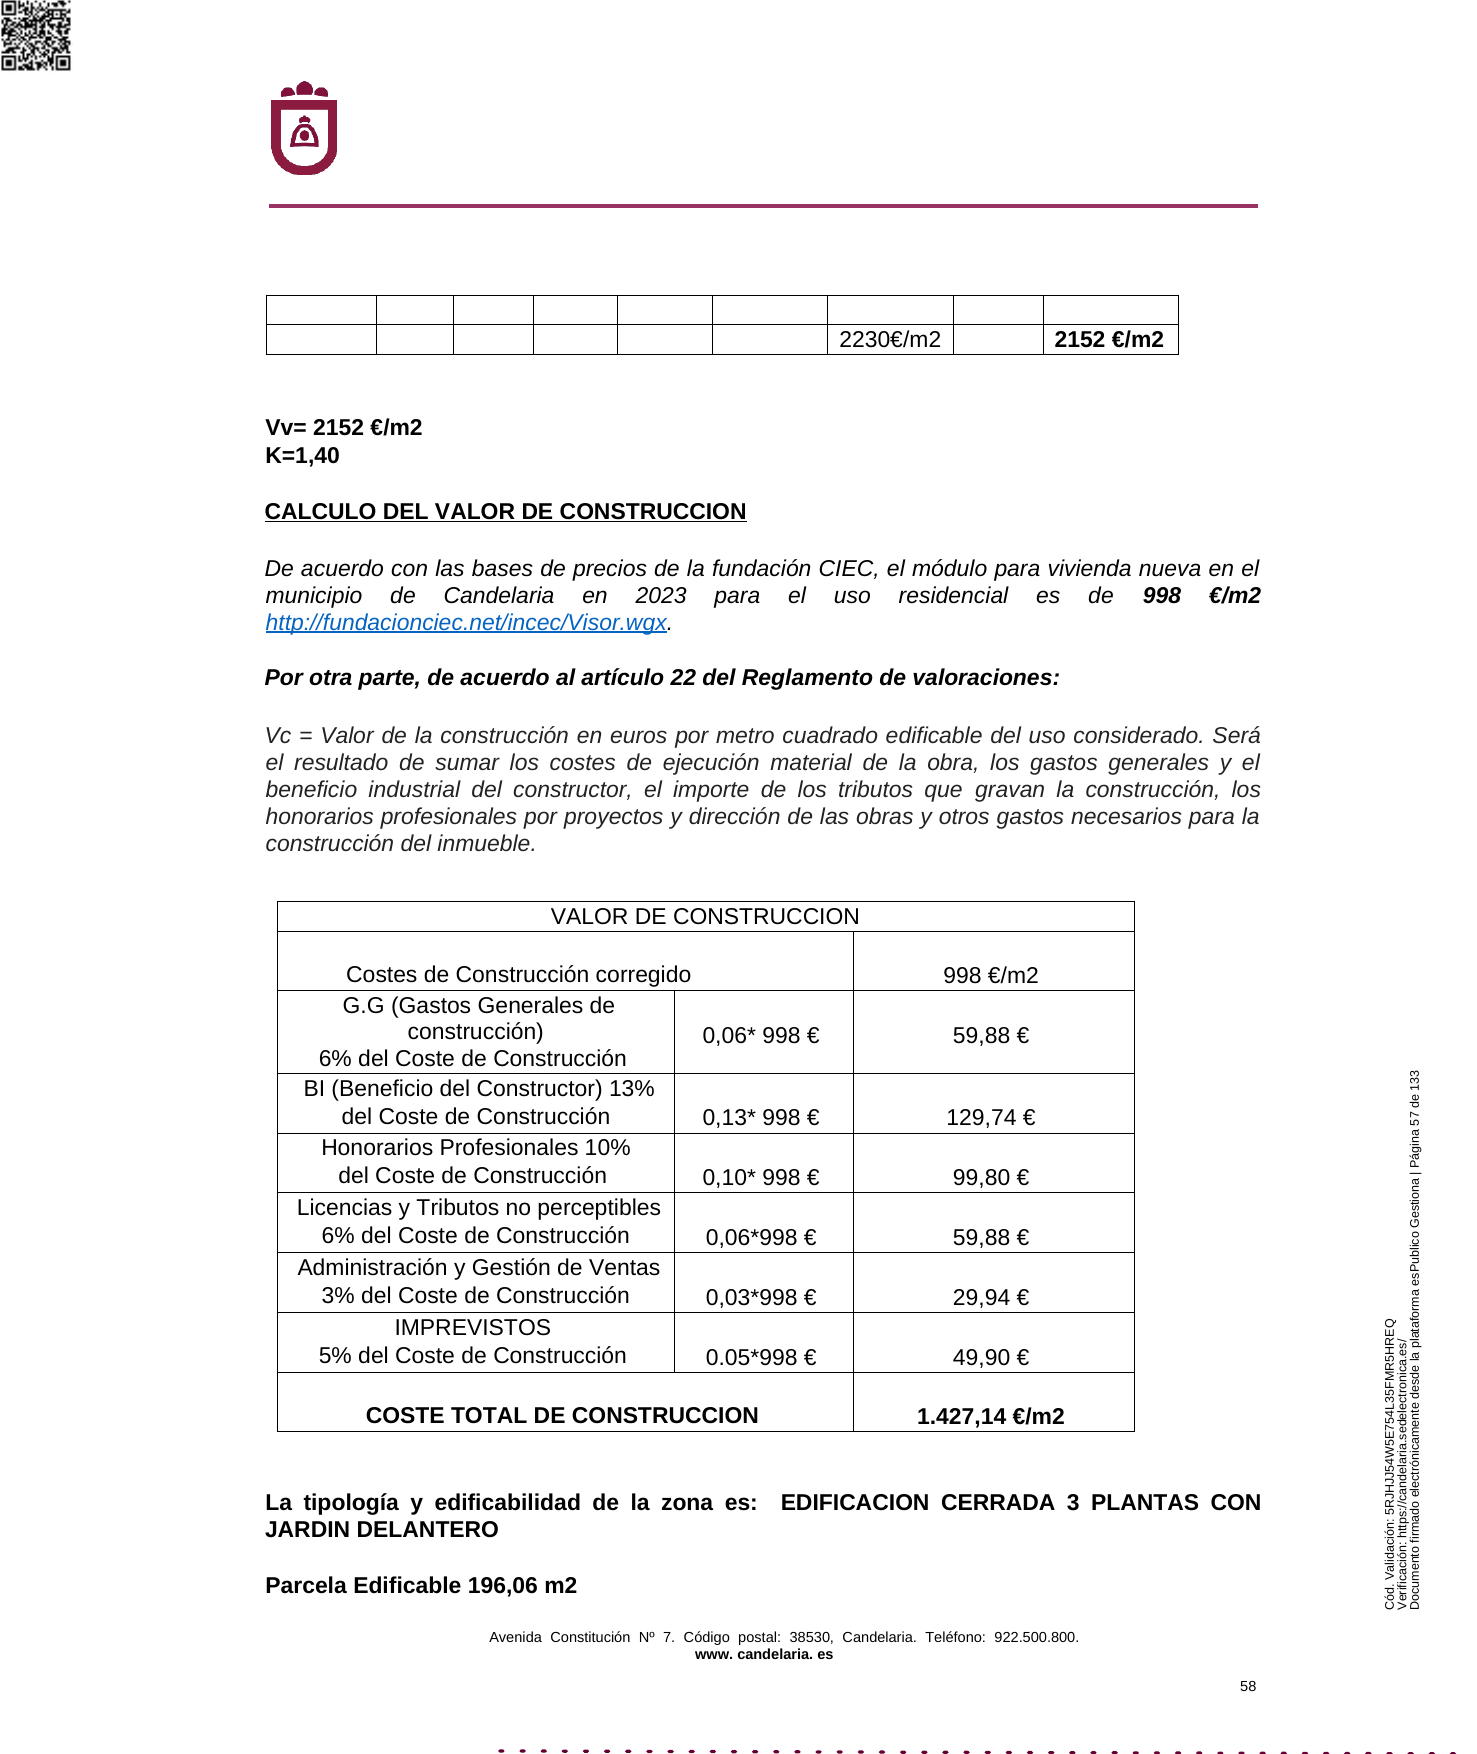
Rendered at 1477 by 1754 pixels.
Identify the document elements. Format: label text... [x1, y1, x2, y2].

table_cell [954, 325, 1043, 354]
table_cell 2230€/m2 [828, 325, 953, 354]
text K=1,40 [265, 442, 1263, 468]
text Por otra parte, de acuerdo al artículo 22 del Reglamento de valoraciones: [264, 664, 1269, 691]
text CALCULO DEL VALOR DE CONSTRUCCION [264, 498, 1269, 524]
table_cell [954, 296, 1043, 324]
table_cell [454, 296, 533, 324]
table_cell [828, 296, 953, 324]
table_cell 0.05*998 € [675, 1313, 853, 1372]
table_cell G.G (Gastos Generales de construcción) 6% del Coste de Construcción [278, 991, 674, 1073]
text De acuerdo con las bases de precios de la fundación CIEC, el módulo para vivienda nueva en el municipio de Candelaria en 2023 para el uso residencial es de 998 €/m2 http://fundacionciec.net/incec/Visor.wgx. [264, 554, 1263, 635]
table_cell Administración y Gestión de Ventas 3% del Coste de Construcción [278, 1253, 674, 1312]
table_cell [713, 296, 827, 324]
text Vc = Valor de la construcción en euros por metro cuadrado edificable del uso considerado. Será el resultado de sumar los costes de ejecución material de la obra, los gastos generales y el beneficio industrial del constructor, el importe de los tributos que gravan la construcción, los honorarios profesionales por proyectos y dirección de las obras y otros gastos necesarios para la construcción del inmueble. [264, 722, 1263, 857]
table_header VALOR DE CONSTRUCCION [278, 902, 854, 931]
table_cell IMPREVISTOS 5% del Coste de Construcción [278, 1313, 674, 1372]
table_cell 29,94 € [854, 1253, 1134, 1312]
table_cell 0,03*998 € [675, 1253, 853, 1312]
table_cell 0,13* 998 € [675, 1074, 853, 1132]
table_cell [713, 325, 827, 354]
table_header [854, 902, 1134, 931]
table_cell [377, 325, 453, 354]
table_cell Licencias y Tributos no perceptibles 6% del Coste de Construcción [278, 1193, 674, 1252]
table_cell 2152 €/m2 [1044, 325, 1178, 354]
table_cell [618, 296, 712, 324]
table_cell [267, 296, 376, 324]
table_cell COSTE TOTAL DE CONSTRUCCION [278, 1373, 853, 1431]
table_cell 998 €/m2 [854, 932, 1134, 990]
table_cell [534, 296, 617, 324]
text Parcela Edificable 196,06 m2 [265, 1572, 1263, 1598]
table_cell [618, 325, 712, 354]
table_cell [454, 325, 533, 354]
table_cell 99,80 € [854, 1134, 1134, 1192]
table_cell 0,06* 998 € [675, 991, 853, 1073]
table_cell [377, 296, 453, 324]
table_cell 0,06*998 € [675, 1193, 853, 1252]
table_cell 49,90 € [854, 1313, 1134, 1372]
table_cell BI (Beneficio del Constructor) 13% del Coste de Construcción [278, 1074, 674, 1132]
text Vv= 2152 €/m2 [265, 413, 1263, 440]
table_cell 59,88 € [854, 991, 1134, 1073]
table_cell 1.427,14 €/m2 [854, 1373, 1134, 1431]
text La tipología y edificabilidad de la zona es: EDIFICACION CERRADA 3 PLANTAS CON JARDIN DELANTERO [265, 1488, 1263, 1542]
table_cell Honorarios Profesionales 10% del Coste de Construcción [278, 1134, 674, 1192]
table_cell [1044, 296, 1178, 324]
table_cell 129,74 € [854, 1074, 1134, 1132]
table_cell [534, 325, 617, 354]
table_cell Costes de Construcción corregido [278, 932, 853, 990]
table_cell 59,88 € [854, 1193, 1134, 1252]
table_cell [267, 325, 376, 354]
table_cell 0,10* 998 € [675, 1134, 853, 1192]
